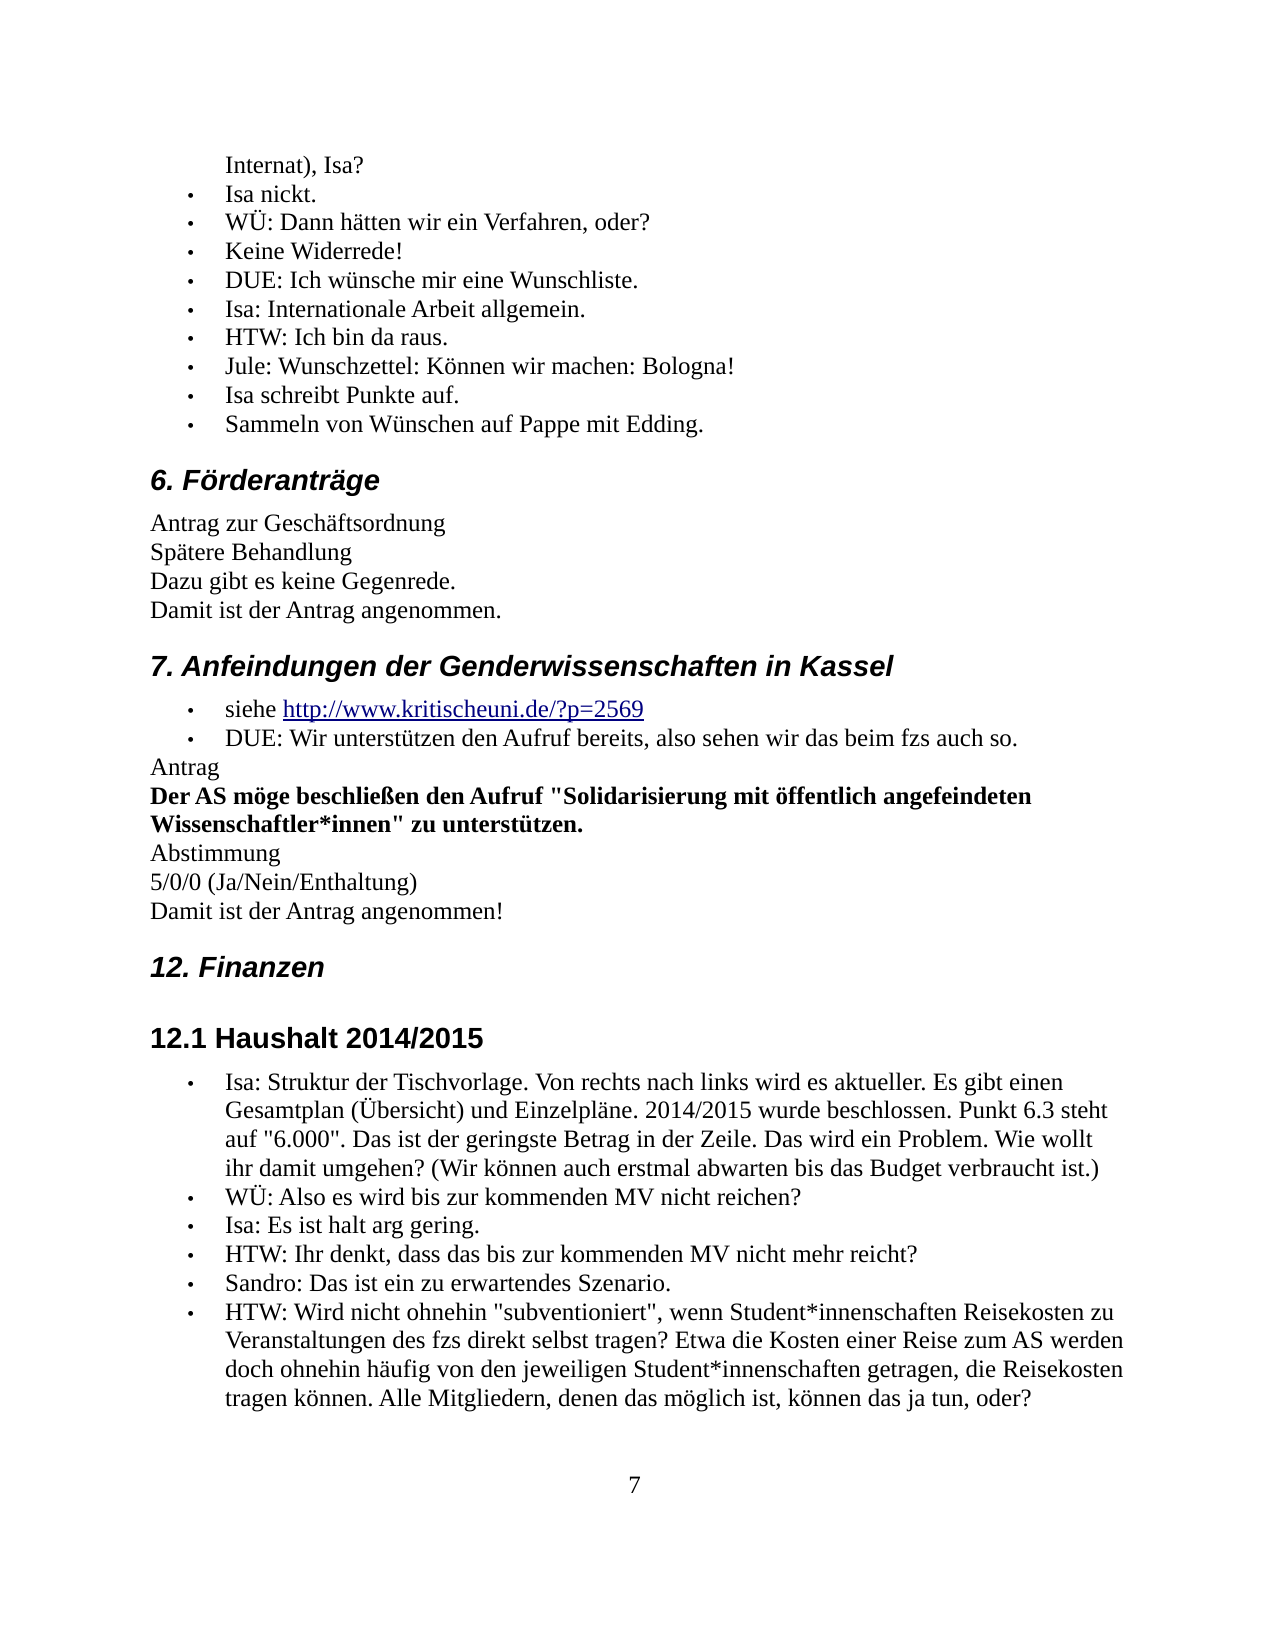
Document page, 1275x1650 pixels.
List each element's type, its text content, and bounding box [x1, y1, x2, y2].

list siehe http://www.kritischeuni.de/?p=2569 [187, 694, 1125, 723]
subtitle 12. Finanzen [150, 949, 1125, 983]
list DUE: Wir unterstützen den Aufruf bereits, also sehen wir das beim fzs auch so. [187, 723, 1125, 752]
list Isa schreibt Punkte auf. [187, 380, 1125, 409]
list Jule: Wunschzettel: Können wir machen: Bologna! [187, 351, 1125, 380]
list Isa: Struktur der Tischvorlage. Von rechts nach links wird es aktueller. Es gibt einen Gesamtplan (Übersicht) und Einzelpläne. 2014/2015 wurde beschlossen. Punkt 6.3 steht auf "6.000". Das ist der geringste Betrag in der Zeile. Das wird ein Problem. Wie wollt ihr damit umgehen? (Wir können auch erstmal abwarten bis das Budget verbraucht ist.) [187, 1067, 1125, 1182]
list HTW: Ich bin da raus. [187, 322, 1125, 351]
list Sammeln von Wünschen auf Pappe mit Edding. [187, 409, 1125, 437]
list Keine Widerrede! [187, 236, 1125, 265]
list DUE: Ich wünsche mir eine Wunschliste. [187, 265, 1125, 294]
list Isa: Es ist halt arg gering. [187, 1210, 1125, 1239]
text Antrag Der AS möge beschließen den Aufruf "Solidarisierung mit öffentlich angefeindeten Wissenschaftler*innen" zu unterstützen. Abstimmung 5/0/0 (Ja/Nein/Enthaltung) Damit ist der Antrag angenommen! [150, 752, 1125, 924]
text Antrag zur Geschäftsordnung Spätere Behandlung Dazu gibt es keine Gegenrede. Damit ist der Antrag angenommen. [150, 508, 1125, 623]
list HTW: Ihr denkt, dass das bis zur kommenden MV nicht mehr reicht? [187, 1239, 1125, 1268]
subtitle 12.1 Haushalt 2014/2015 [150, 1021, 1125, 1054]
list HTW: Wird nicht ohnehin "subventioniert", wenn Student*innenschaften Reisekosten zu Veranstaltungen des fzs direkt selbst tragen? Etwa die Kosten einer Reise zum AS werden doch ohnehin häufig von den jeweiligen Student*innenschaften getragen, die Reisekosten tragen können. Alle Mitgliedern, denen das möglich ist, können das ja tun, oder? [187, 1297, 1125, 1412]
list Isa: Internationale Arbeit allgemein. [187, 294, 1125, 322]
subtitle 7. Anfeindungen der Genderwissenschaften in Kassel [150, 648, 1125, 682]
list WÜ: Dann hätten wir ein Verfahren, oder? [187, 207, 1125, 236]
list Internat), Isa? [187, 150, 1125, 179]
list Isa nickt. [187, 179, 1125, 207]
list WÜ: Also es wird bis zur kommenden MV nicht reichen? [187, 1182, 1125, 1210]
list Sandro: Das ist ein zu erwartendes Szenario. [187, 1268, 1125, 1297]
subtitle 6. Förderanträge [150, 462, 1125, 496]
